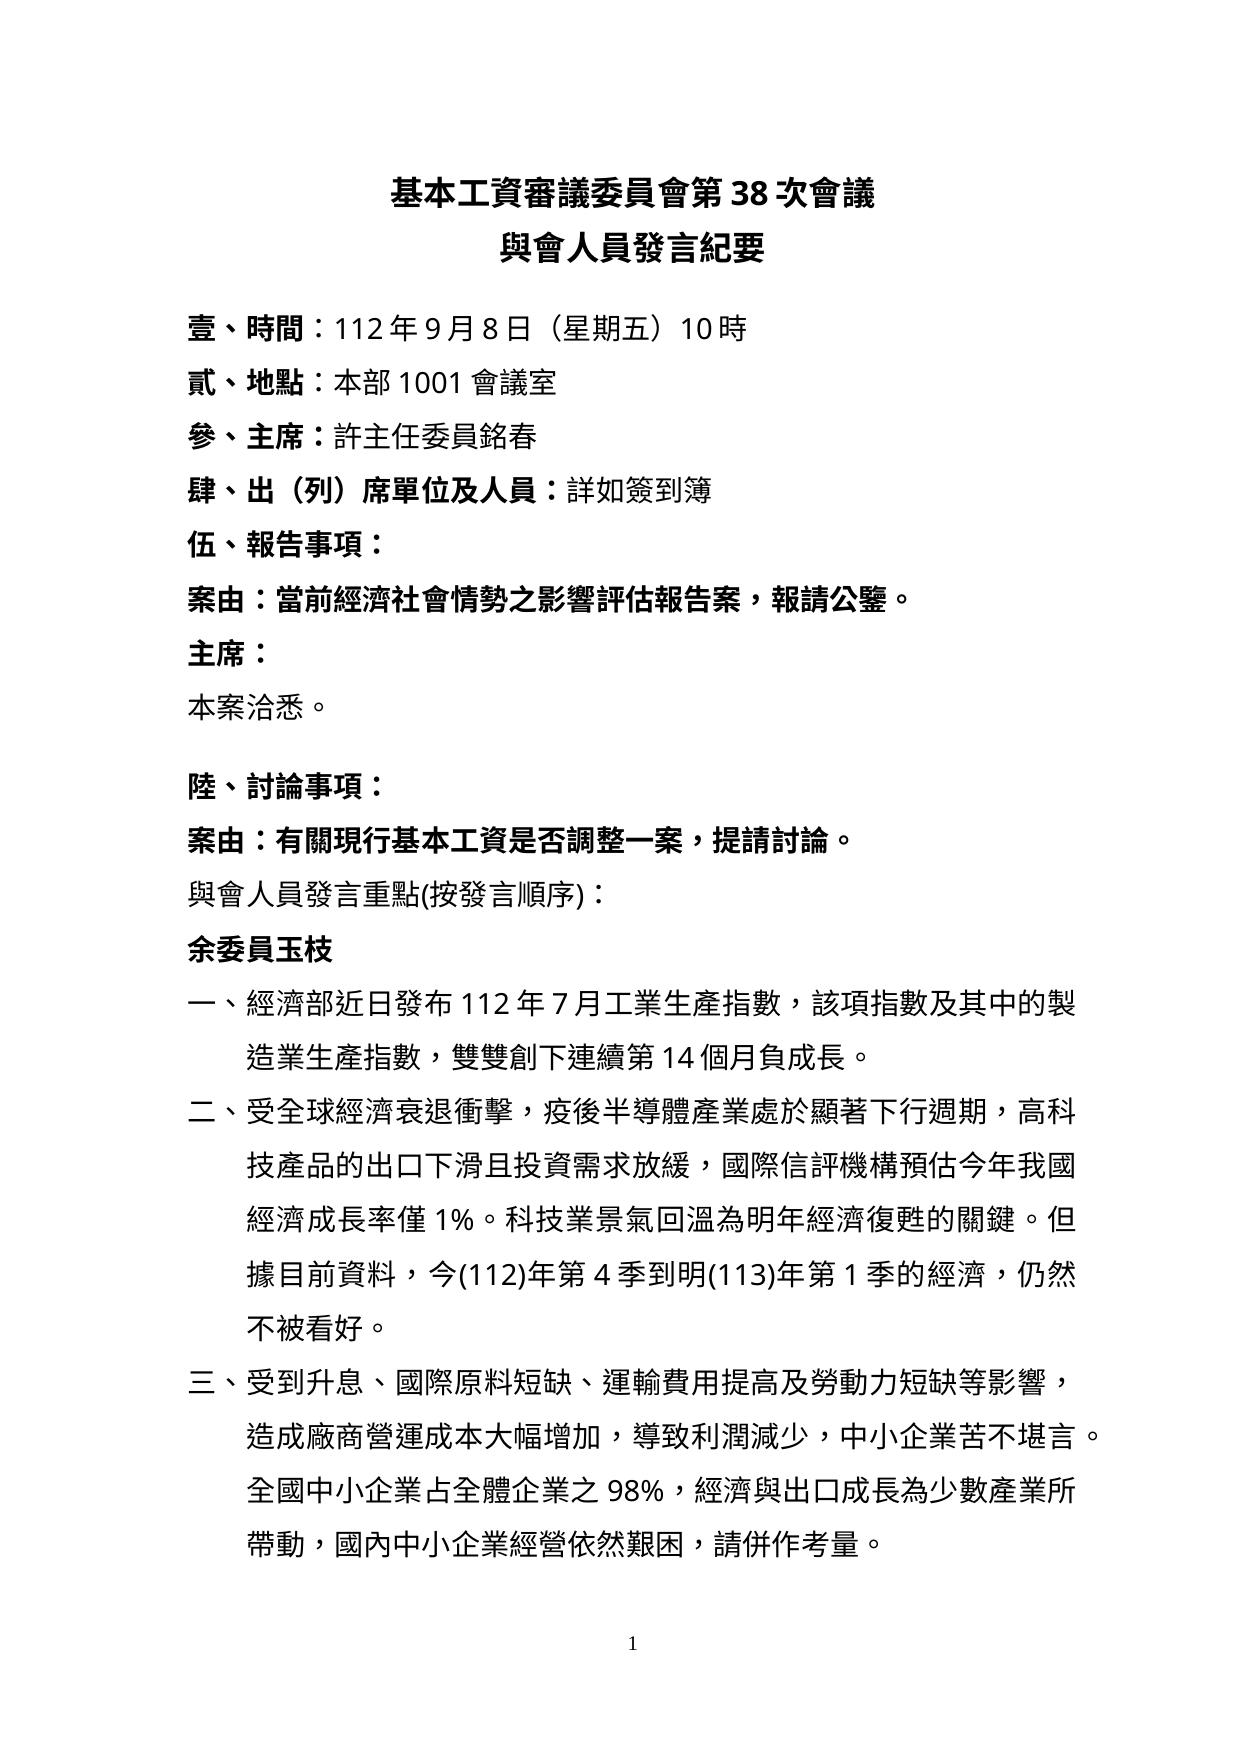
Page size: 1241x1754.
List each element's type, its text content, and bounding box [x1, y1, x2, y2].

list 經濟部近日發布112年7月工業生產指數，該項指數及其中的製造業生產指數，雙雙創下連續第14個月負成長。 [187, 971, 1078, 1079]
text 案由：當前經濟社會情勢之影響評估報告案，報請公鑒。 [187, 567, 1078, 621]
text 伍、報告事項： [187, 512, 1078, 567]
text 與會人員發言重點(按發言順序)： [187, 862, 1078, 917]
text 壹、時間：112年9月8日（星期五）10時 [187, 296, 1078, 350]
text 陸、討論事項： [187, 754, 1078, 808]
list 受到升息、國際原料短缺、運輸費用提高及勞動力短缺等影響，造成廠商營運成本大幅增加，導致利潤減少，中小企業苦不堪言。全國中小企業占全體企業之98%，經濟與出口成長為少數產業所帶動，國內中小企業經營依然艱困，請併作考量。 [187, 1350, 1078, 1567]
text 主席： [187, 621, 1078, 675]
text 余委員玉枝 [187, 917, 1078, 971]
text 與會人員發言紀要 [187, 217, 1078, 271]
text 肆、出（列）席單位及人員：詳如簽到簿 [187, 458, 1078, 512]
text 參、主席：許主任委員銘春 [187, 404, 1078, 458]
text 本案洽悉。 [187, 675, 1078, 729]
list 受全球經濟衰退衝擊，疫後半導體產業處於顯著下行週期，高科技產品的出口下滑且投資需求放緩，國際信評機構預估今年我國經濟成長率僅1%。科技業景氣回溫為明年經濟復甦的關鍵。但據目前資料，今(112)年第4季到明(113)年第1季的經濟，仍然不被看好。 [187, 1079, 1078, 1350]
text 基本工資審議委員會第38次會議 [187, 162, 1078, 217]
text 貳、地點：本部1001會議室 [187, 350, 1078, 404]
text 案由：有關現行基本工資是否調整一案，提請討論。 [187, 808, 1078, 862]
